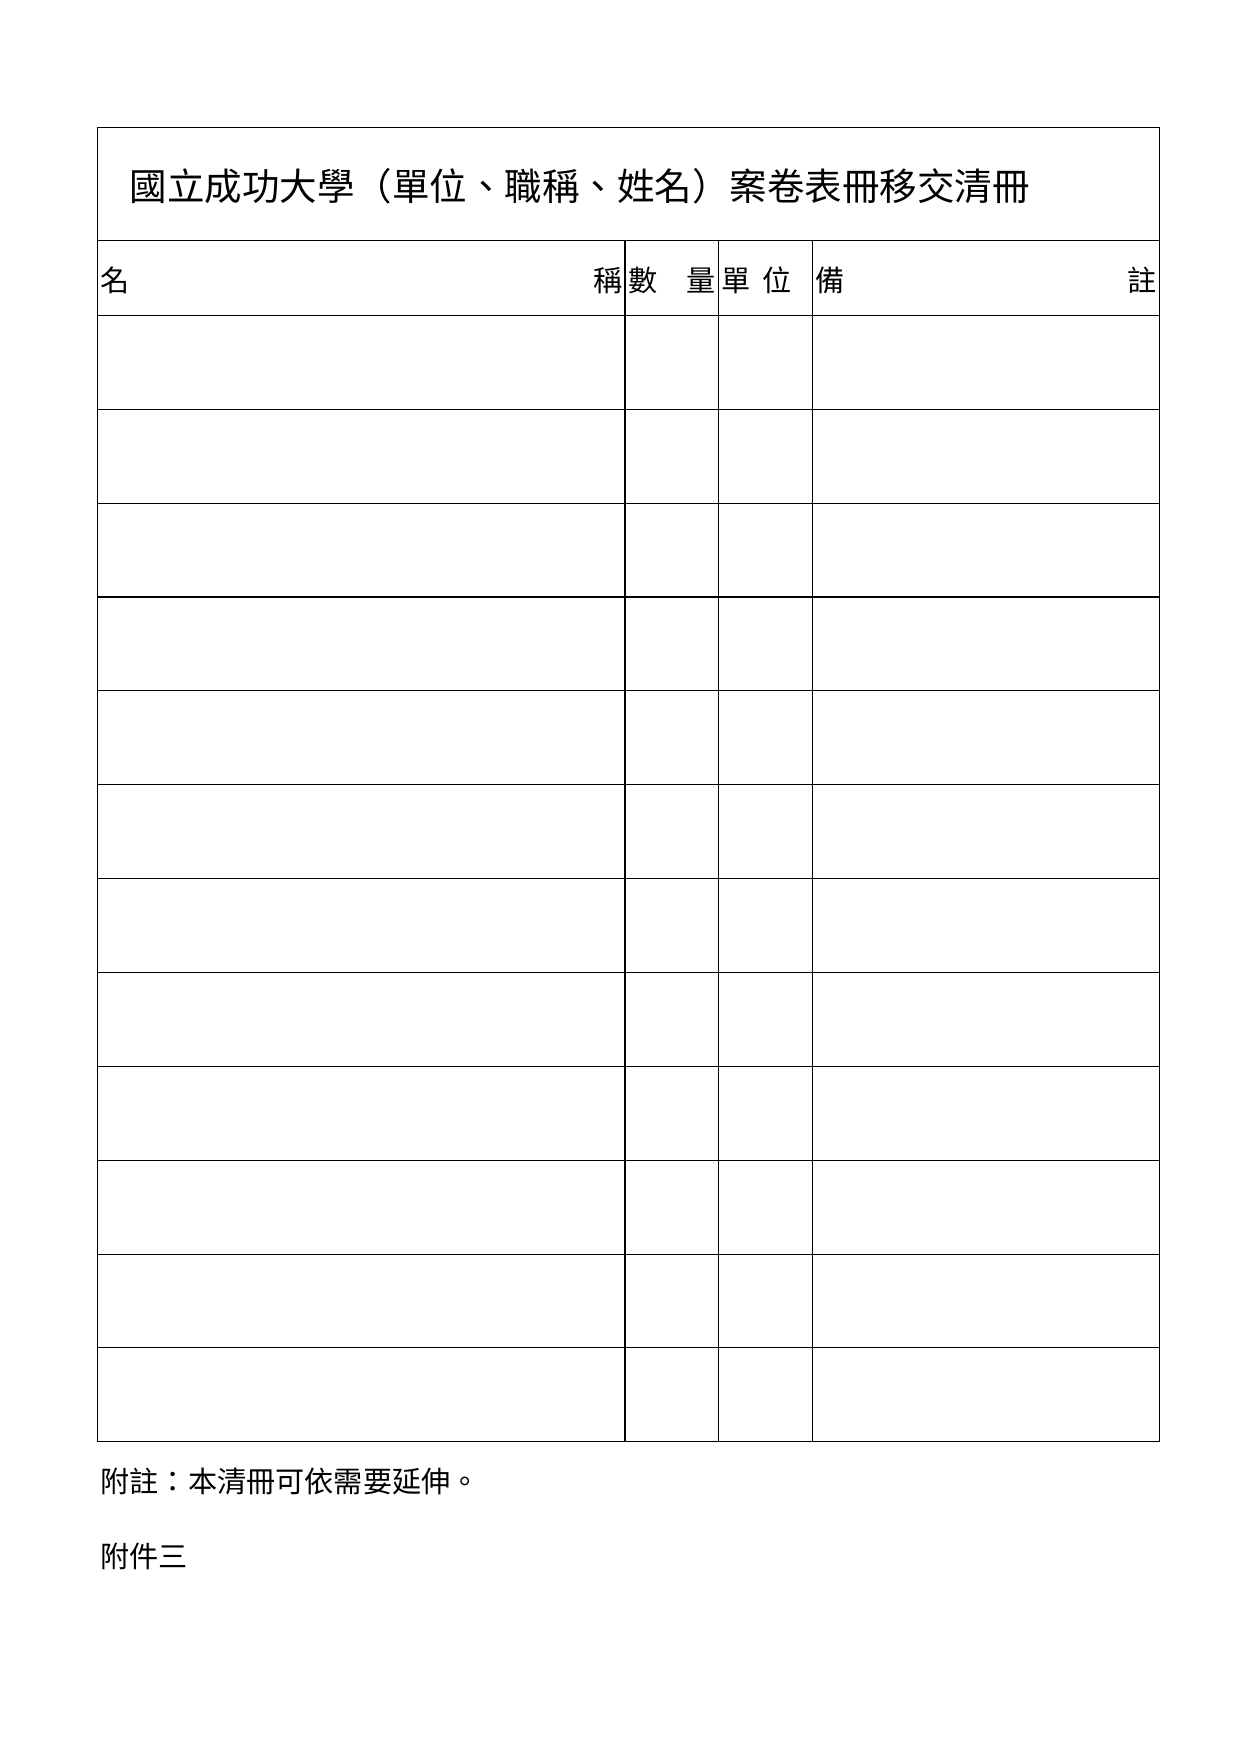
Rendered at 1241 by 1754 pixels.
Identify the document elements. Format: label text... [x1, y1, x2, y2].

table_cell [813, 1255, 1159, 1347]
table_cell [626, 1161, 718, 1253]
table_cell [719, 1255, 812, 1347]
table_cell [813, 1161, 1159, 1253]
table_cell [98, 1255, 624, 1347]
table_cell [719, 879, 812, 972]
table_cell [626, 1067, 718, 1159]
table_cell [626, 691, 718, 784]
table_cell [626, 598, 718, 690]
text 附註：本清冊可依需要延伸。 [100, 1442, 1169, 1517]
table_cell [626, 316, 718, 409]
table_cell [813, 316, 1159, 409]
table_cell 備註 [813, 241, 1159, 315]
table_cell [98, 1348, 624, 1441]
table_cell [813, 973, 1159, 1066]
table_cell [626, 1255, 718, 1347]
table_cell [719, 1348, 812, 1441]
table_cell [813, 691, 1159, 784]
table_cell [98, 973, 624, 1066]
table_cell [98, 316, 624, 409]
table_cell [813, 785, 1159, 878]
text 附件三 [100, 1517, 1169, 1592]
table_cell 數量 [626, 241, 718, 315]
table_cell [98, 691, 624, 784]
table_cell 名稱 [98, 241, 624, 315]
table_cell [626, 879, 718, 972]
table_cell [813, 1348, 1159, 1441]
table_cell [719, 1067, 812, 1159]
table_cell [98, 785, 624, 878]
table_cell [626, 785, 718, 878]
table_cell [719, 410, 812, 503]
table_cell 單位 [719, 241, 812, 315]
table_cell [813, 410, 1159, 503]
table_cell [98, 1067, 624, 1159]
table_cell [719, 598, 812, 690]
table_cell [719, 691, 812, 784]
table_cell [98, 410, 624, 503]
table_cell [626, 410, 718, 503]
table_cell [98, 879, 624, 972]
table_cell [813, 598, 1159, 690]
table_cell [98, 1161, 624, 1253]
table_header 國立成功大學（單位、職稱、姓名）案卷表冊移交清冊 [98, 128, 1159, 240]
table_cell [98, 504, 624, 596]
table_cell [626, 1348, 718, 1441]
table_cell [98, 598, 624, 690]
table_cell [813, 1067, 1159, 1159]
table_cell [719, 973, 812, 1066]
table_cell [719, 316, 812, 409]
table_cell [719, 785, 812, 878]
table_cell [626, 973, 718, 1066]
table_cell [813, 879, 1159, 972]
table_cell [626, 504, 718, 596]
table_cell [813, 504, 1159, 596]
table_cell [719, 504, 812, 596]
table_cell [719, 1161, 812, 1253]
